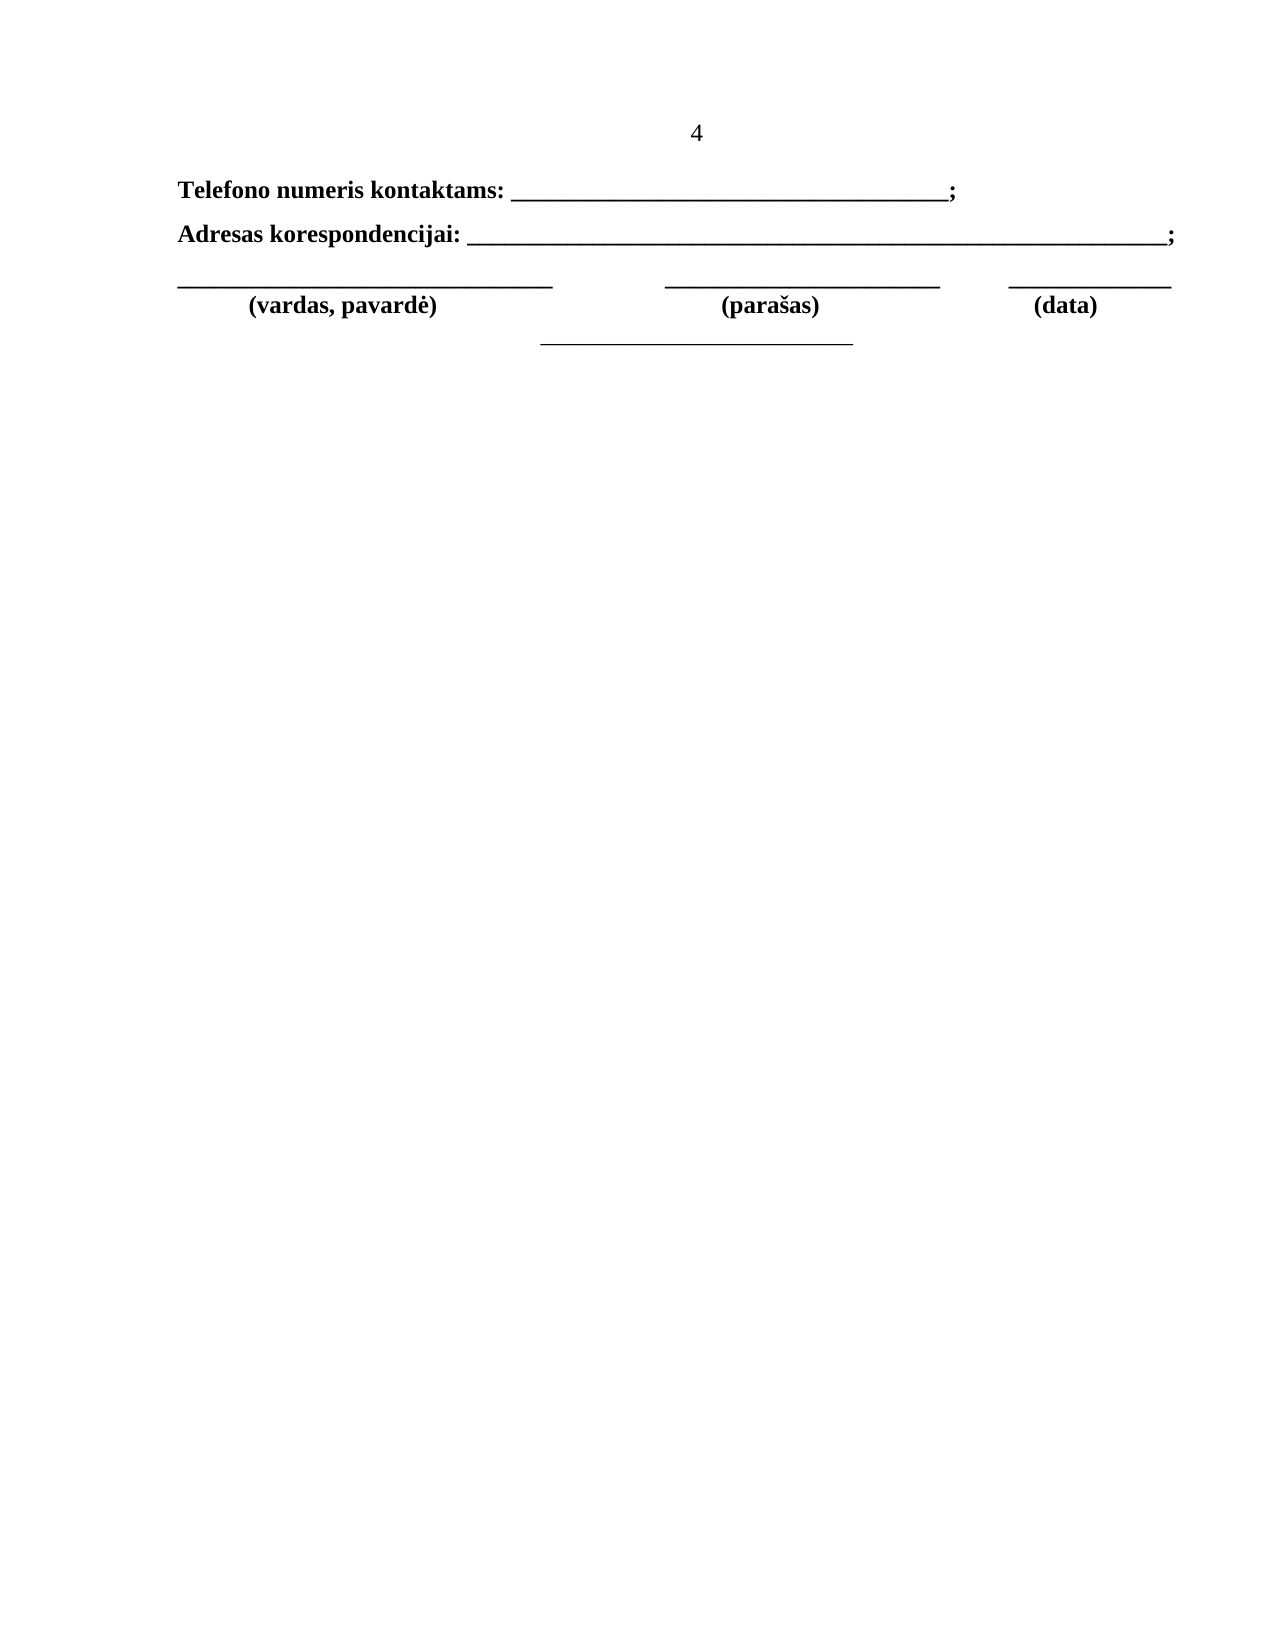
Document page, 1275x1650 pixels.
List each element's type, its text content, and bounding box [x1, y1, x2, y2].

text _________________________ [177, 319, 1216, 348]
text (vardas, pavardė) (parašas) (data) [177, 291, 1216, 319]
text Adresas korespondencijai: ________________________________________________________; [177, 219, 1216, 247]
text Telefono numeris kontaktams: ___________________________________; [177, 176, 1216, 204]
text ______________________________ ______________________ _____________ [177, 262, 1216, 291]
